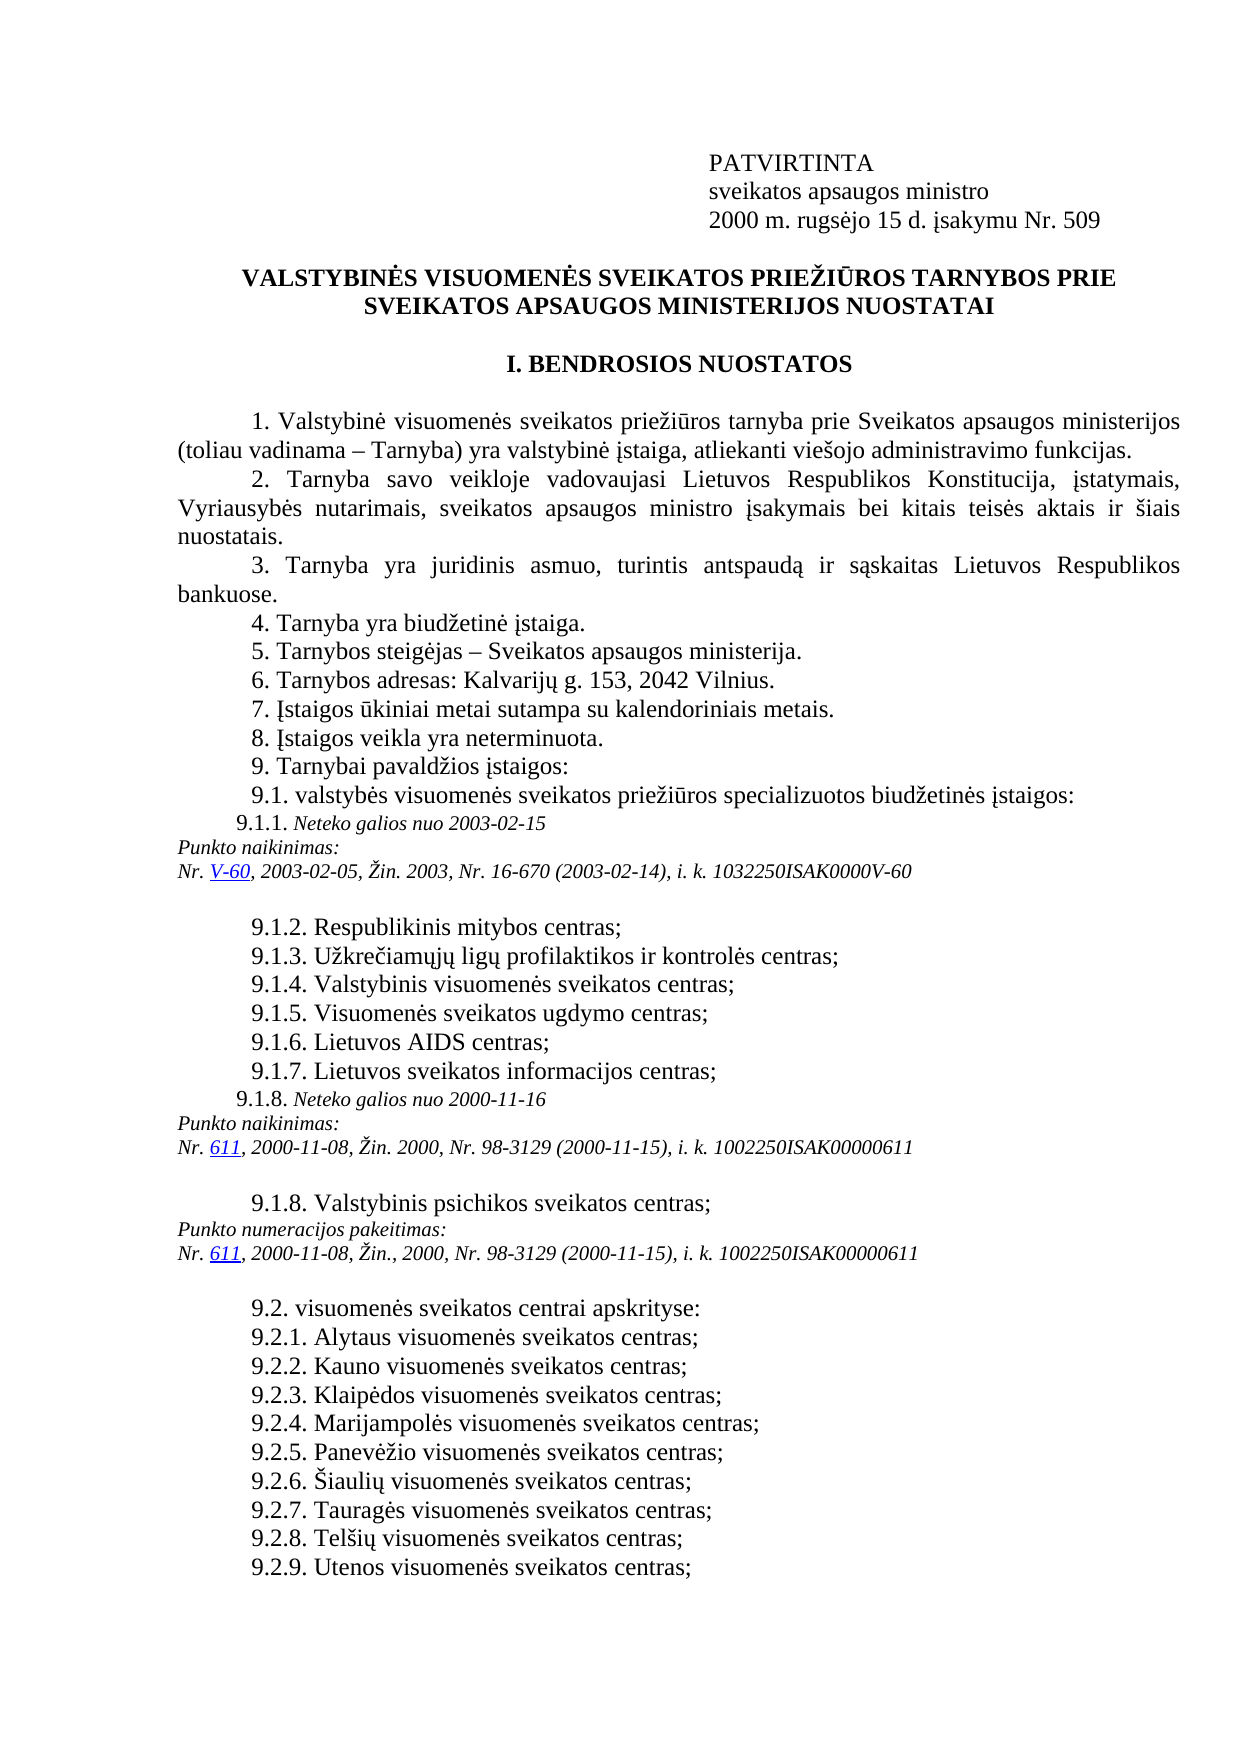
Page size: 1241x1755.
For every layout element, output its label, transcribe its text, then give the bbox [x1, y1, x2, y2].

text 9.1.1. Neteko galios nuo 2003-02-15 [177, 809, 1181, 835]
text 7. Įstaigos ūkiniai metai sutampa su kalendoriniais metais. [177, 694, 1181, 723]
text 9.1.3. Užkrečiamųjų ligų profilaktikos ir kontrolės centras; [177, 941, 1181, 969]
text PATVIRTINTA [177, 148, 1181, 176]
text Nr. 611, 2000-11-08, Žin., 2000, Nr. 98-3129 (2000-11-15), i. k. 1002250ISAK00000611 [177, 1241, 1181, 1265]
text I. BENDROSIOS NUOSTATOS [177, 349, 1181, 378]
text 9.2.6. Šiaulių visuomenės sveikatos centras; [177, 1466, 1181, 1495]
text 9.1.8. Valstybinis psichikos sveikatos centras; [177, 1188, 1181, 1217]
text 9.2.7. Tauragės visuomenės sveikatos centras; [177, 1495, 1181, 1523]
text sveikatos apsaugos ministro [177, 176, 1181, 205]
text 5. Tarnybos steigėjas – Sveikatos apsaugos ministerija. [177, 636, 1181, 665]
text Nr. V-60, 2003-02-05, Žin. 2003, Nr. 16-670 (2003-02-14), i. k. 1032250ISAK0000V-60 [177, 859, 1181, 883]
text 9.1.8. Neteko galios nuo 2000-11-16 [177, 1084, 1181, 1111]
text Punkto naikinimas: [177, 835, 1181, 859]
text 9.1.5. Visuomenės sveikatos ugdymo centras; [177, 998, 1181, 1027]
text 9.1.2. Respublikinis mitybos centras; [177, 912, 1181, 941]
text 9.2. visuomenės sveikatos centrai apskrityse: [177, 1293, 1181, 1322]
text Punkto naikinimas: [177, 1111, 1181, 1135]
text 9.2.4. Marijampolės visuomenės sveikatos centras; [177, 1408, 1181, 1437]
text Punkto numeracijos pakeitimas: [177, 1217, 1181, 1241]
text 9.2.9. Utenos visuomenės sveikatos centras; [177, 1552, 1181, 1581]
text 9.2.8. Telšių visuomenės sveikatos centras; [177, 1523, 1181, 1552]
text 9.1. valstybės visuomenės sveikatos priežiūros specializuotos biudžetinės įstaigos: [177, 780, 1181, 809]
text 9.2.5. Panevėžio visuomenės sveikatos centras; [177, 1437, 1181, 1466]
text 8. Įstaigos veikla yra neterminuota. [177, 723, 1181, 751]
text 9. Tarnybai pavaldžios įstaigos: [177, 751, 1181, 780]
text 1. Valstybinė visuomenės sveikatos priežiūros tarnyba prie Sveikatos apsaugos ministerijos (toliau vadinama – Tarnyba) yra valstybinė įstaiga, atliekanti viešojo administravimo funkcijas. [177, 406, 1181, 464]
text 2. Tarnyba savo veikloje vadovaujasi Lietuvos Respublikos Konstitucija, įstatymais, Vyriausybės nutarimais, sveikatos apsaugos ministro įsakymais bei kitais teisės aktais ir šiais nuostatais. [177, 464, 1181, 550]
text 4. Tarnyba yra biudžetinė įstaiga. [177, 608, 1181, 636]
text 9.1.6. Lietuvos AIDS centras; [177, 1027, 1181, 1056]
text 9.2.2. Kauno visuomenės sveikatos centras; [177, 1351, 1181, 1380]
text 3. Tarnyba yra juridinis asmuo, turintis antspaudą ir sąskaitas Lietuvos Respublikos bankuose. [177, 550, 1181, 608]
text 9.2.3. Klaipėdos visuomenės sveikatos centras; [177, 1380, 1181, 1408]
text 9.2.1. Alytaus visuomenės sveikatos centras; [177, 1322, 1181, 1351]
text 6. Tarnybos adresas: Kalvarijų g. 153, 2042 Vilnius. [177, 665, 1181, 694]
text 9.1.4. Valstybinis visuomenės sveikatos centras; [177, 969, 1181, 998]
text Nr. 611, 2000-11-08, Žin. 2000, Nr. 98-3129 (2000-11-15), i. k. 1002250ISAK00000611 [177, 1135, 1181, 1159]
text VALSTYBINĖS VISUOMENĖS SVEIKATOS PRIEŽIŪROS TARNYBOS PRIE SVEIKATOS APSAUGOS MINISTERIJOS NUOSTATAI [177, 263, 1181, 320]
text 9.1.7. Lietuvos sveikatos informacijos centras; [177, 1056, 1181, 1084]
text 2000 m. rugsėjo 15 d. įsakymu Nr. 509 [177, 205, 1181, 234]
